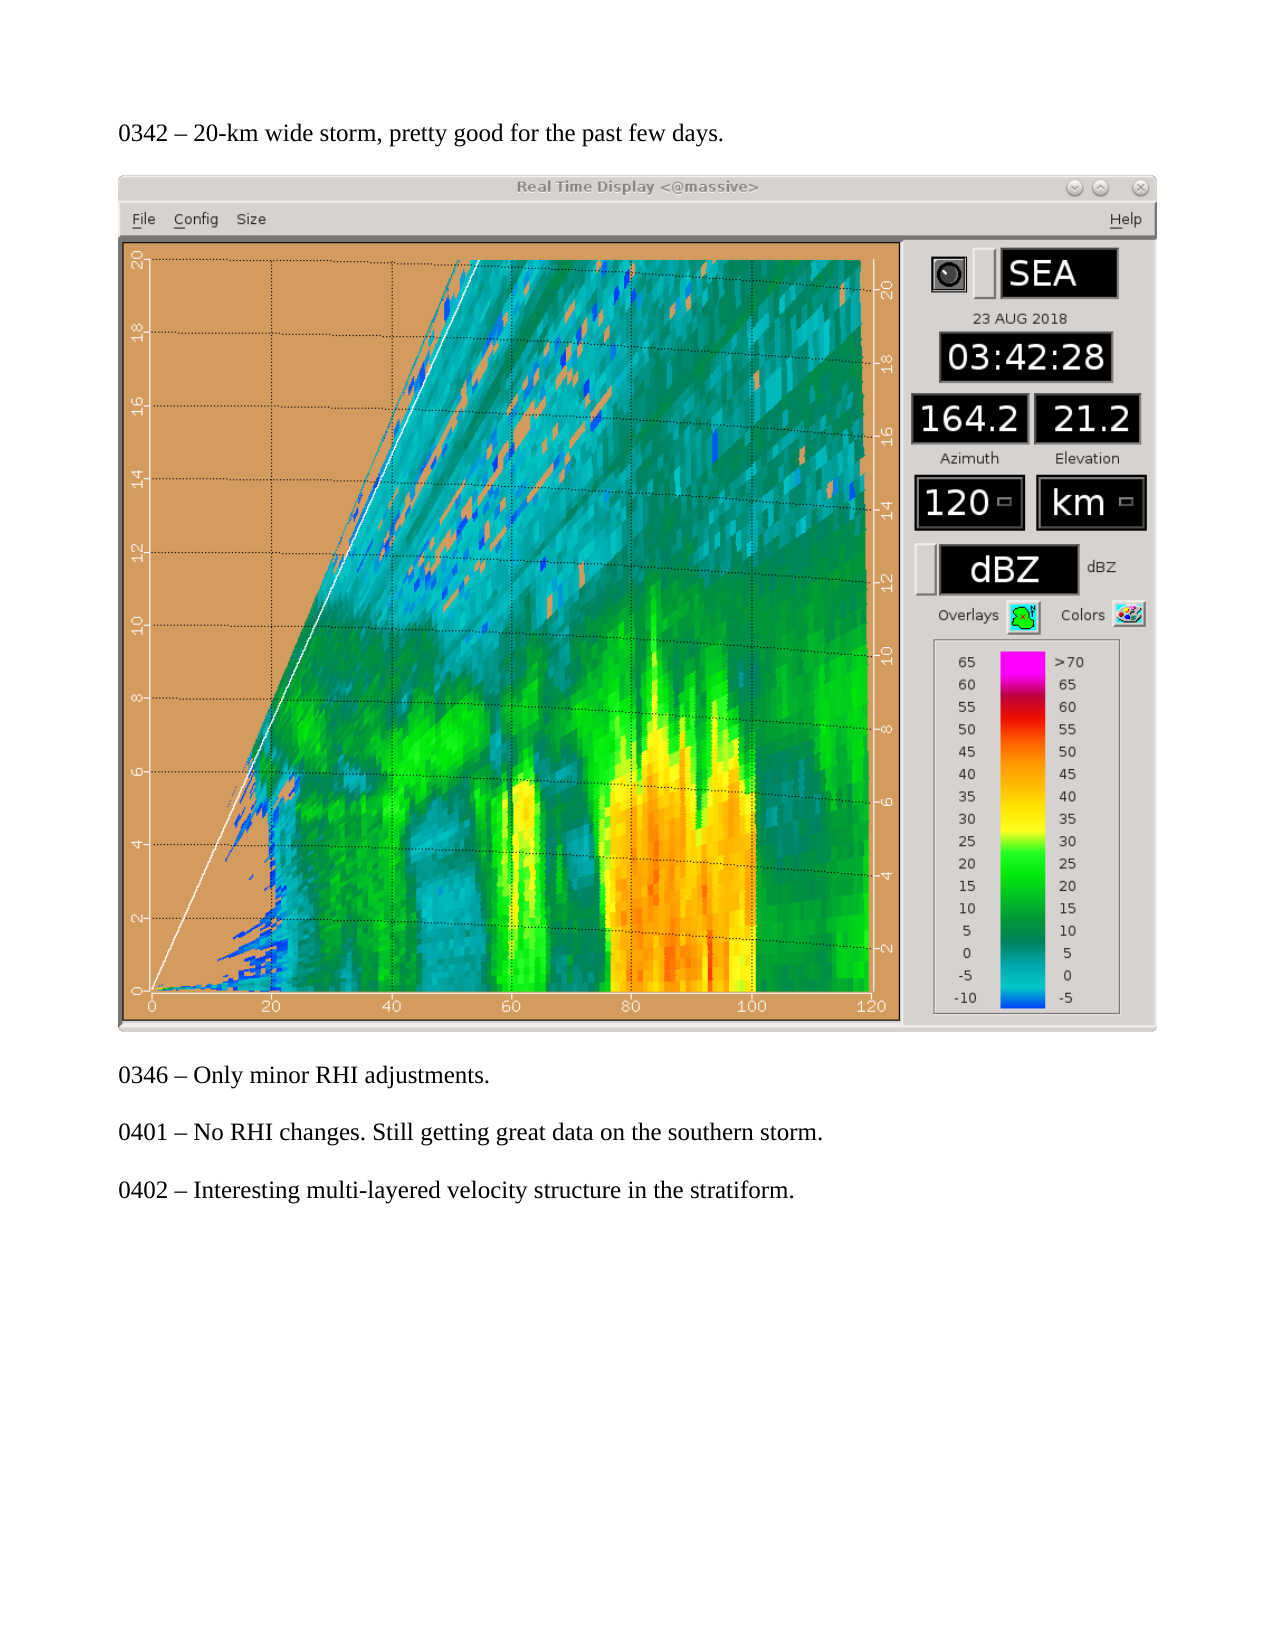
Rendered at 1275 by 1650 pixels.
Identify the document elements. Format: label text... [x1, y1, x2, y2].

picture [118, 175, 1157, 1032]
text 0402 – Interesting multi-layered velocity structure in the stratiform. [118, 1175, 1157, 1204]
text 0342 – 20-km wide storm, pretty good for the past few days. [118, 118, 1157, 147]
text 0401 – No RHI changes. Still getting great data on the southern storm. [118, 1117, 1157, 1146]
text 0346 – Only minor RHI adjustments. [118, 1060, 1157, 1089]
